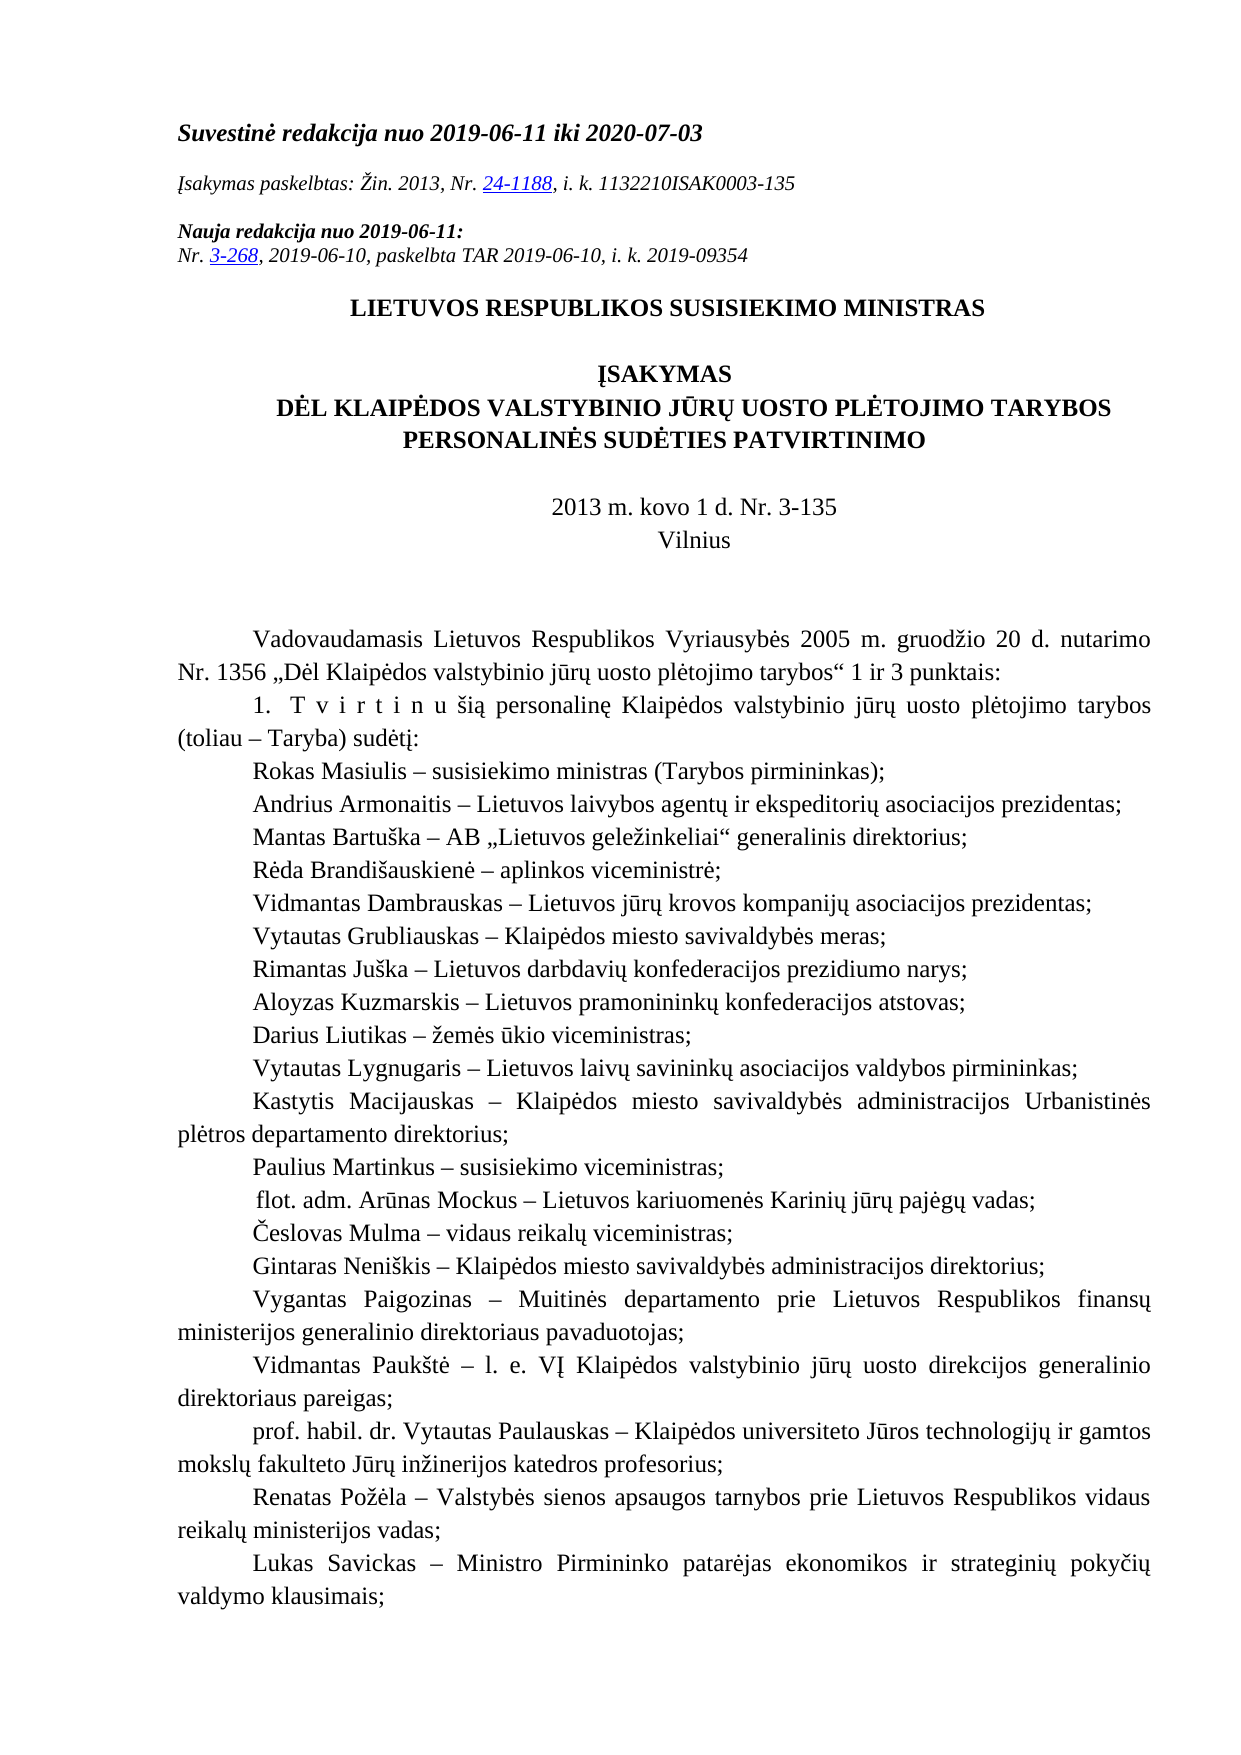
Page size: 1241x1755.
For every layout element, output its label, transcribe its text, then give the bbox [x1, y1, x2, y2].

text flot. adm. Arūnas Mockus – Lietuvos kariuomenės Karinių jūrų pajėgų vadas; [177, 1185, 1152, 1214]
text Renatas Požėla – Valstybės sienos apsaugos tarnybos prie Lietuvos Respublikos vidaus reikalų ministerijos vadas; [177, 1482, 1152, 1544]
text LIETUVOS RESPUBLIKOS SUSISIEKIMO MINISTRAS [177, 293, 1152, 322]
text Vytautas Lygnugaris – Lietuvos laivų savininkų asociacijos valdybos pirmininkas; [177, 1053, 1152, 1082]
text 2013 m. kovo 1 d. Nr. 3-135 [177, 492, 1152, 520]
text Nauja redakcija nuo 2019-06-11: [177, 219, 1152, 243]
text Mantas Bartuška – AB „Lietuvos geležinkeliai“ generalinis direktorius; [177, 822, 1152, 851]
text Vygantas Paigozinas – Muitinės departamento prie Lietuvos Respublikos finansų ministerijos generalinio direktoriaus pavaduotojas; [177, 1284, 1152, 1346]
text Vidmantas Paukštė – l. e. VĮ Klaipėdos valstybinio jūrų uosto direkcijos generalinio direktoriaus pareigas; [177, 1350, 1152, 1412]
text Kastytis Macijauskas – Klaipėdos miesto savivaldybės administracijos Urbanistinės plėtros departamento direktorius; [177, 1086, 1152, 1148]
text Suvestinė redakcija nuo 2019-06-11 iki 2020-07-03 [177, 118, 1152, 147]
text prof. habil. dr. Vytautas Paulauskas – Klaipėdos universiteto Jūros technologijų ir gamtos mokslų fakulteto Jūrų inžinerijos katedros profesorius; [177, 1416, 1152, 1478]
text Vytautas Grubliauskas – Klaipėdos miesto savivaldybės meras; [177, 921, 1152, 950]
text Vilnius [177, 525, 1152, 553]
text Vadovaudamasis Lietuvos Respublikos Vyriausybės 2005 m. gruodžio 20 d. nutarimo Nr. 1356 „Dėl Klaipėdos valstybinio jūrų uosto plėtojimo tarybos“ 1 ir 3 punktais: [177, 624, 1152, 686]
text Nr. 3-268, 2019-06-10, paskelbta TAR 2019-06-10, i. k. 2019-09354 [177, 243, 1152, 267]
text Česlovas Mulma – vidaus reikalų viceministras; [177, 1218, 1152, 1247]
text ĮSAKYMAS [177, 359, 1152, 388]
text Rėda Brandišauskienė – aplinkos viceministrė; [177, 855, 1152, 884]
text Rimantas Juška – Lietuvos darbdavių konfederacijos prezidiumo narys; [177, 954, 1152, 983]
text Gintaras Neniškis – Klaipėdos miesto savivaldybės administracijos direktorius; [177, 1251, 1152, 1280]
text Aloyzas Kuzmarskis – Lietuvos pramonininkų konfederacijos atstovas; [177, 987, 1152, 1016]
text Įsakymas paskelbtas: Žin. 2013, Nr. 24-1188, i. k. 1132210ISAK0003-135 [177, 171, 1152, 195]
text DĖL KLAIPĖDOS VALSTYBINIO JŪRŲ UOSTO PLĖTOJIMO TARYBOS PERSONALINĖS SUDĖTIES PATVIRTINIMO [177, 393, 1152, 454]
text Paulius Martinkus – susisiekimo viceministras; [177, 1152, 1152, 1181]
text Lukas Savickas – Ministro Pirmininko patarėjas ekonomikos ir strateginių pokyčių valdymo klausimais; [177, 1548, 1152, 1610]
text 1. T v i r t i n u šią personalinę Klaipėdos valstybinio jūrų uosto plėtojimo tarybos (toliau – Taryba) sudėtį: [177, 690, 1152, 752]
text Andrius Armonaitis – Lietuvos laivybos agentų ir ekspeditorių asociacijos prezidentas; [177, 789, 1152, 818]
text Rokas Masiulis – susisiekimo ministras (Tarybos pirmininkas); [177, 756, 1152, 784]
text Darius Liutikas – žemės ūkio viceministras; [177, 1020, 1152, 1049]
text Vidmantas Dambrauskas – Lietuvos jūrų krovos kompanijų asociacijos prezidentas; [177, 888, 1152, 917]
